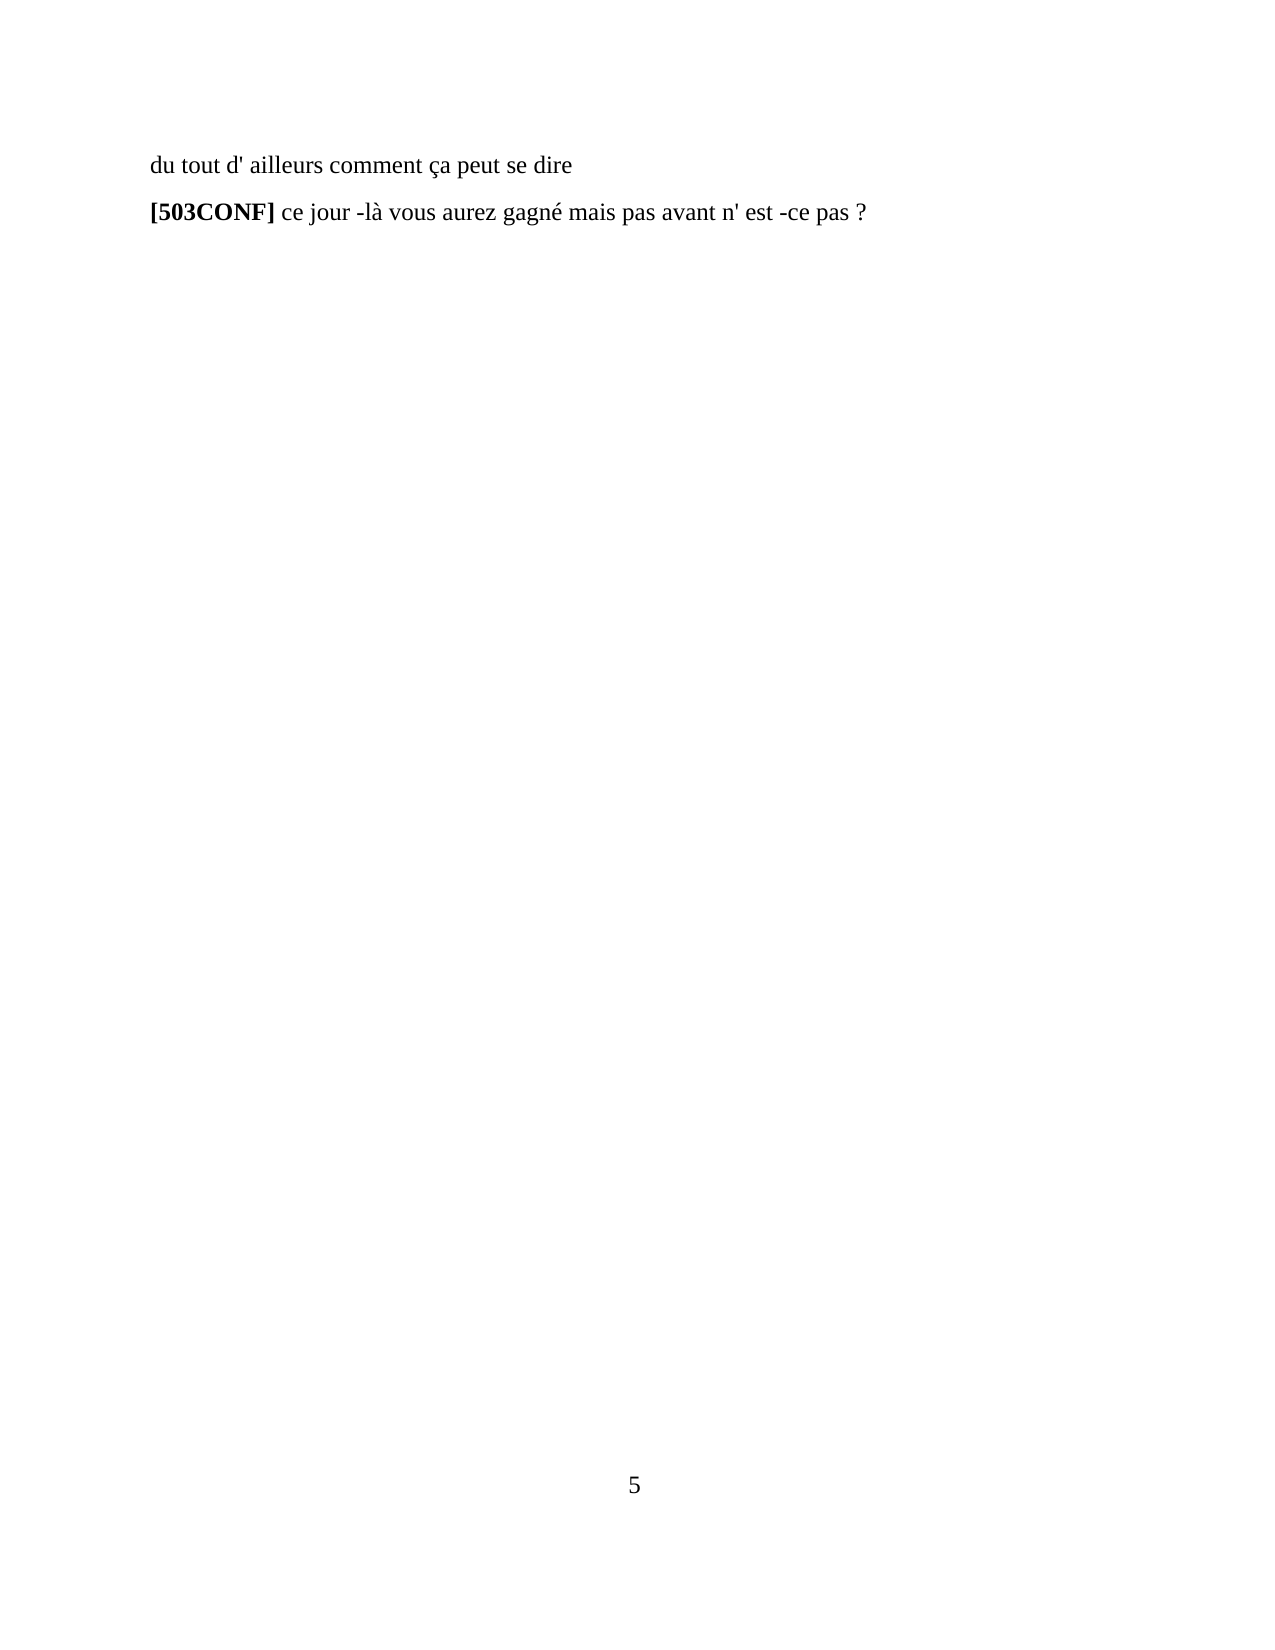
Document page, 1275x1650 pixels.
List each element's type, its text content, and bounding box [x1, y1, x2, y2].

text [503CONF] ce jour -là vous aurez gagné mais pas avant n' est -ce pas ? [150, 197, 1125, 225]
text du tout d' ailleurs comment ça peut se dire [150, 150, 1125, 179]
